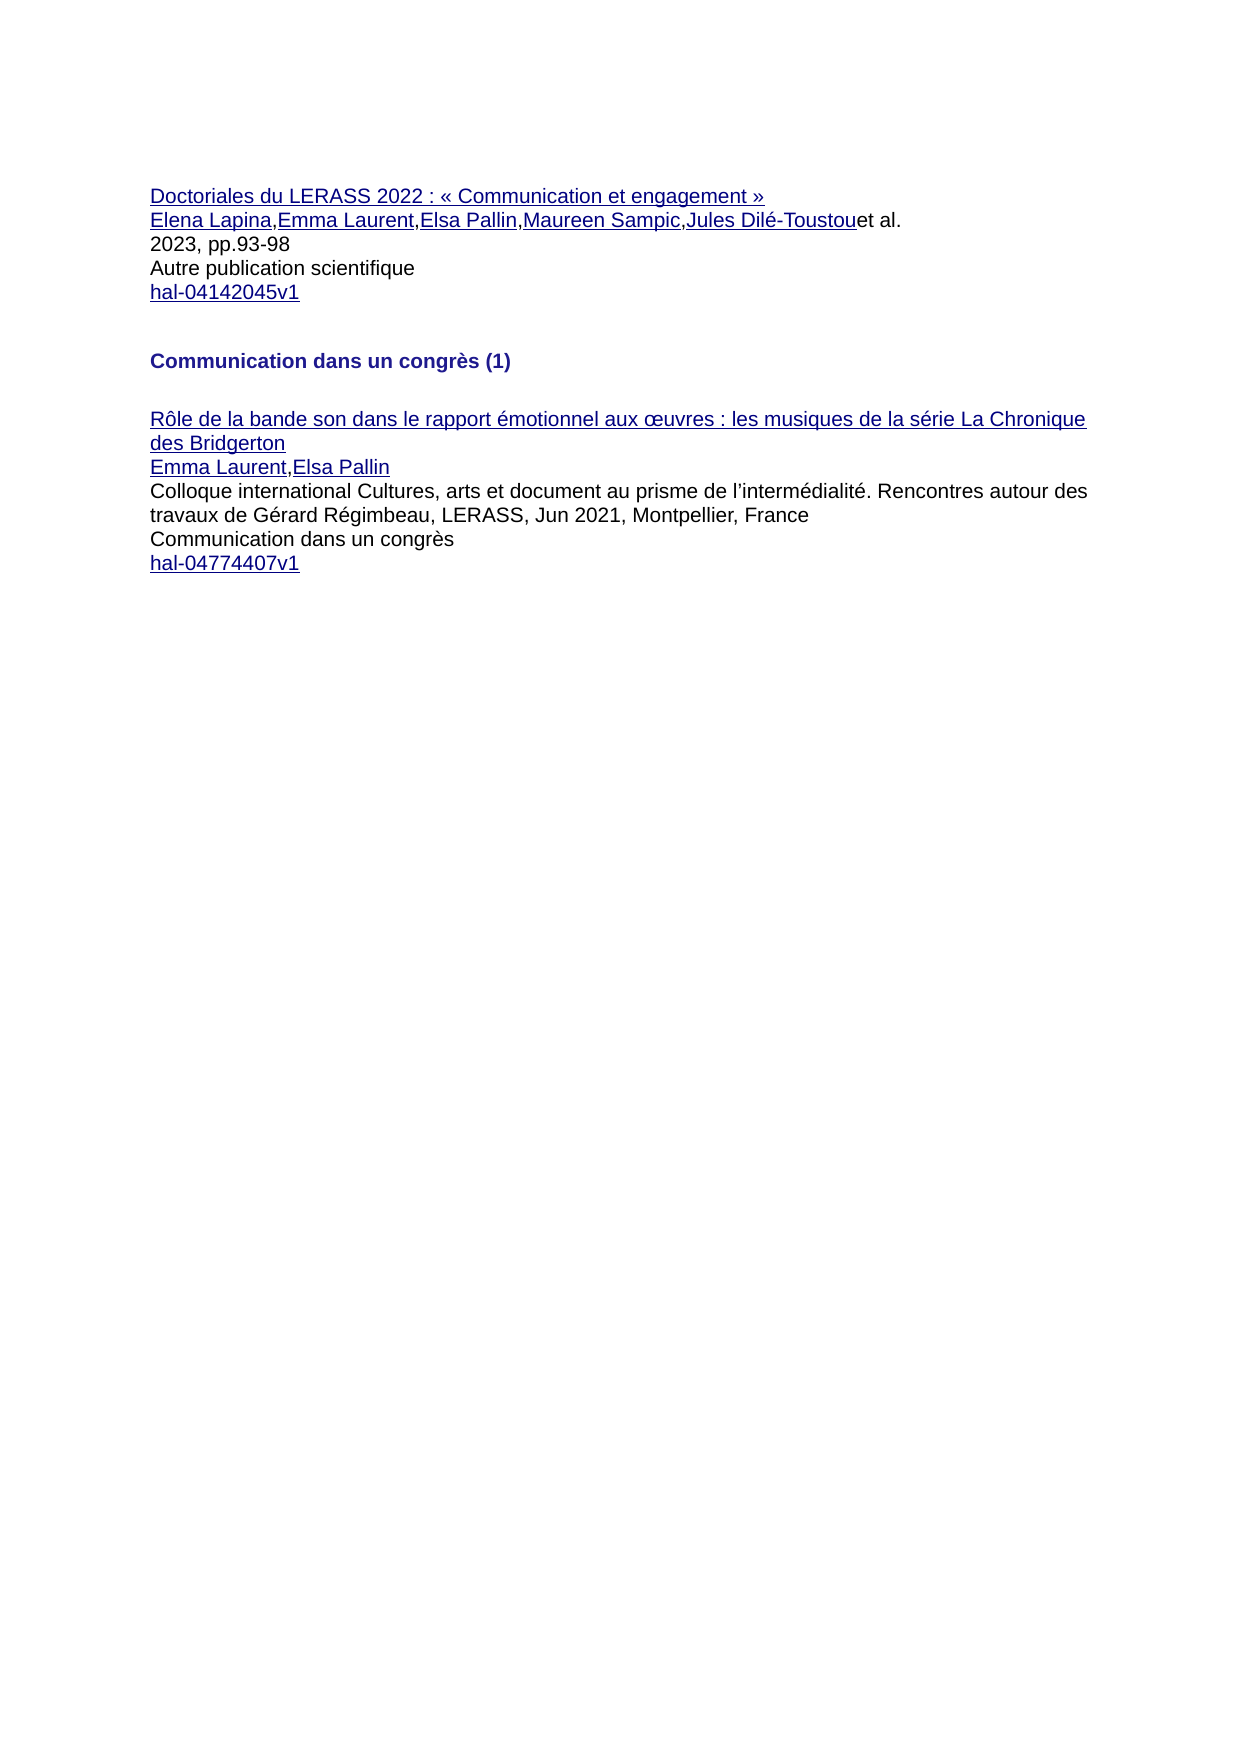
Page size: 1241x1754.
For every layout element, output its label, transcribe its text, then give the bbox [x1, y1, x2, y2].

subtitle Communication dans un congrès (1) [150, 349, 1090, 373]
table_header Doctoriales du LERASS 2022 : « Communication et engagement » Elena Lapina,Emma Laurent,Elsa Pallin,Maureen Sampic,Jules Dilé-Toustouet al. 2023, pp.93-98 Autre publication scientifique hal-04142045v1 [150, 184, 1090, 304]
table_header Rôle de la bande son dans le rapport émotionnel aux œuvres : les musiques de la série La Chronique des Bridgerton Emma Laurent,Elsa Pallin Colloque international Cultures, arts et document au prisme de l’intermédialité. Rencontres autour des travaux de Gérard Régimbeau, LERASS, Jun 2021, Montpellier, France Communication dans un congrès hal-04774407v1 [150, 407, 1090, 575]
